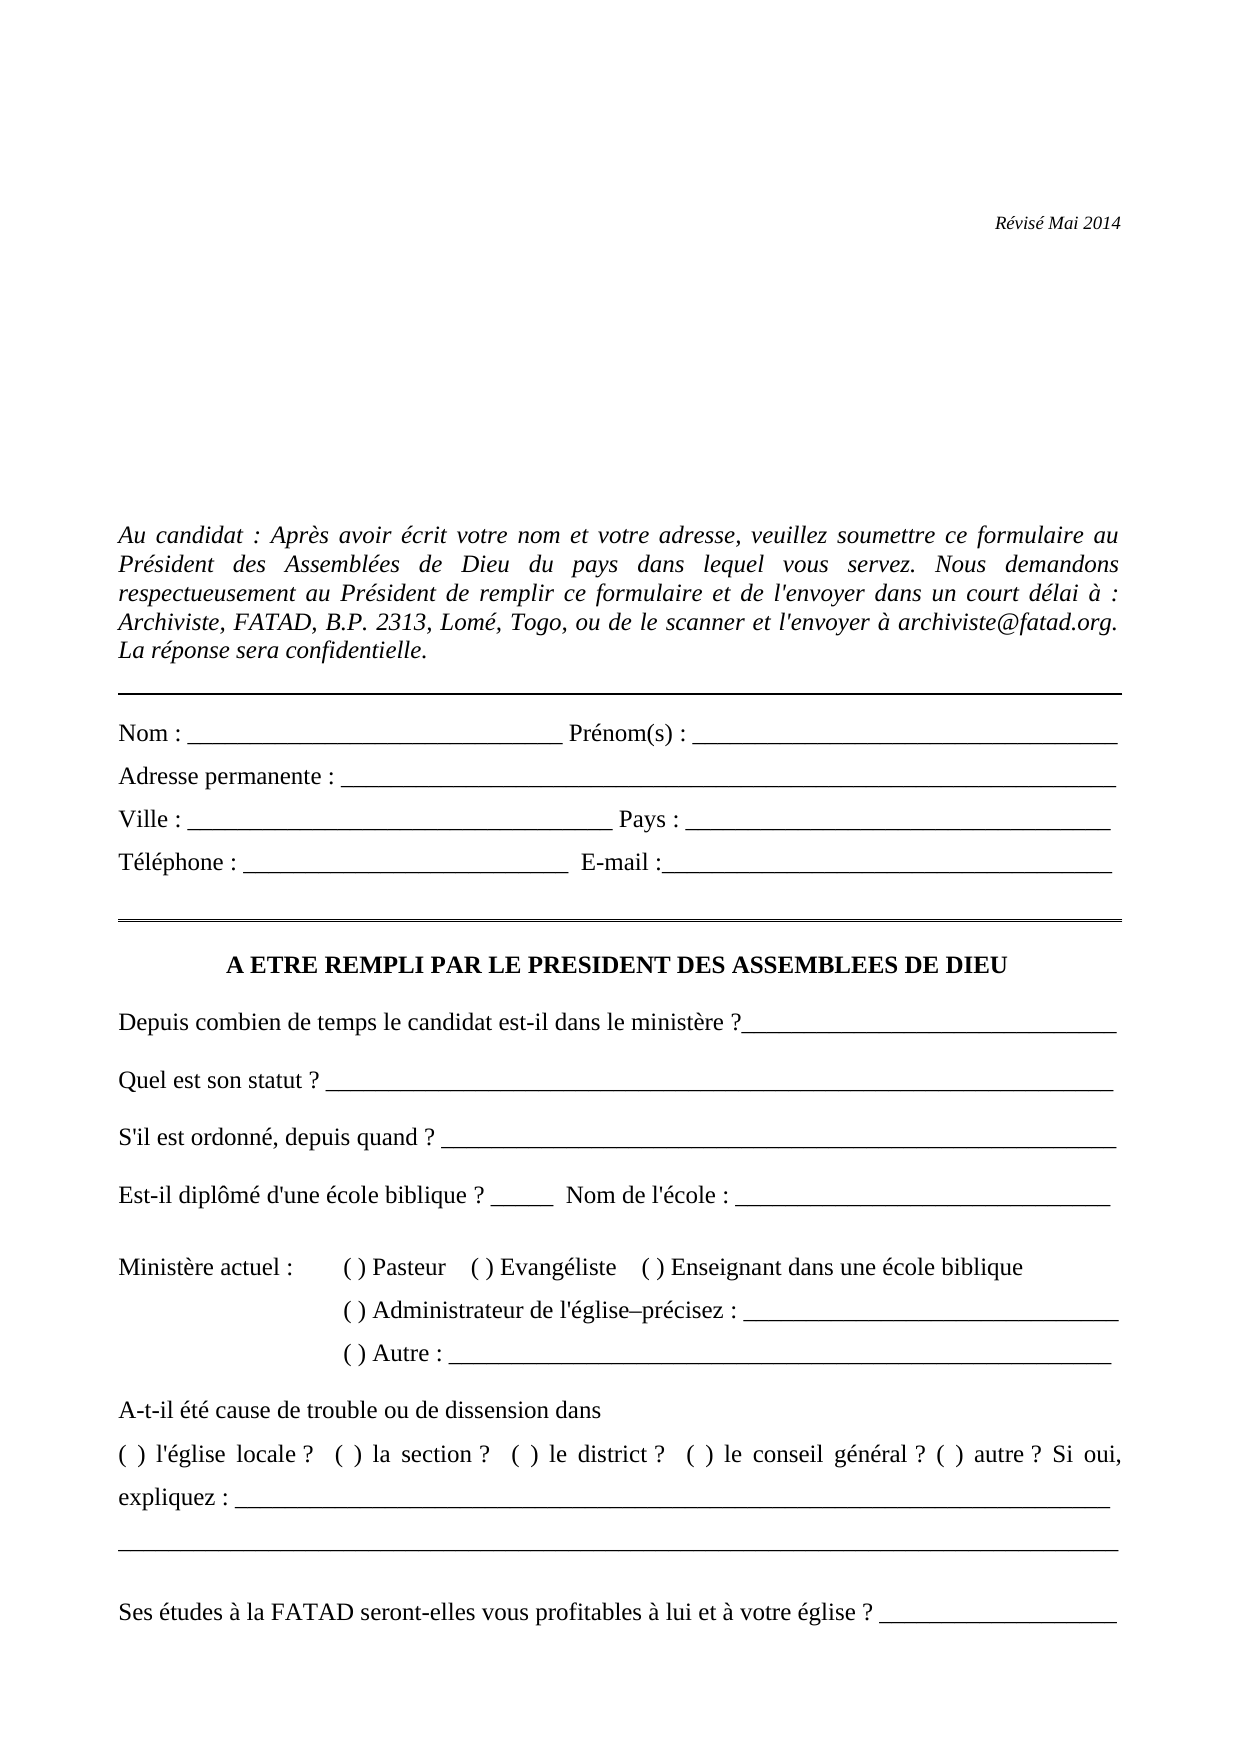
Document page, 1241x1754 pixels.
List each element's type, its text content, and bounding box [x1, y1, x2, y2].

text Ministère actuel : ( ) Pasteur ( ) Evangéliste ( ) Enseignant dans une école biblique [118, 1252, 1122, 1281]
text Ses études à la FATAD seront-elles vous profitables à lui et à votre église ? ___________________ [118, 1597, 1122, 1626]
text Adresse permanente : ______________________________________________________________ [118, 761, 1122, 789]
text ________________________________________________________________________________ [118, 1525, 1122, 1554]
text S'il est ordonné, depuis quand ? ______________________________________________________ [118, 1122, 1122, 1151]
text Téléphone : __________________________ E-mail :____________________________________ [118, 847, 1118, 876]
text Nom : ______________________________ Prénom(s) : __________________________________ [118, 718, 1122, 746]
text Ville : __________________________________ Pays : __________________________________ [118, 804, 1122, 833]
text Est-il diplômé d'une école biblique ? _____ Nom de l'école : ______________________________ [118, 1180, 1122, 1209]
text ( ) Autre : _____________________________________________________ [118, 1338, 1122, 1367]
text ( ) Administrateur de l'église–précisez : ______________________________ [118, 1295, 1122, 1324]
text A ETRE REMPLI PAR LE PRESIDENT DES ASSEMBLEES DE DIEU [118, 950, 1122, 979]
text A-t-il été cause de trouble ou de dissension dans [118, 1396, 1122, 1424]
text ( ) l'église locale ? ( ) la section ? ( ) le district ? ( ) le conseil général ? ( ) autre ? Si oui, expliquez : ______________________________________________________________________ [118, 1439, 1122, 1511]
text Au candidat : Après avoir écrit votre nom et votre adresse, veuillez soumettre ce formulaire au Président des Assemblées de Dieu du pays dans lequel vous servez. Nous demandons respectueusement au Président de remplir ce formulaire et de l'envoyer dans un court délai à : Archiviste, FATAD, B.P. 2313, Lomé, Togo, ou de le scanner et l'envoyer à archiviste@fatad.org. La réponse sera confidentielle. [118, 521, 1122, 664]
text Quel est son statut ? _______________________________________________________________ [118, 1065, 1122, 1094]
text Depuis combien de temps le candidat est-il dans le ministère ?______________________________ [118, 1007, 1122, 1036]
text Révisé Mai 2014 [118, 212, 1122, 233]
